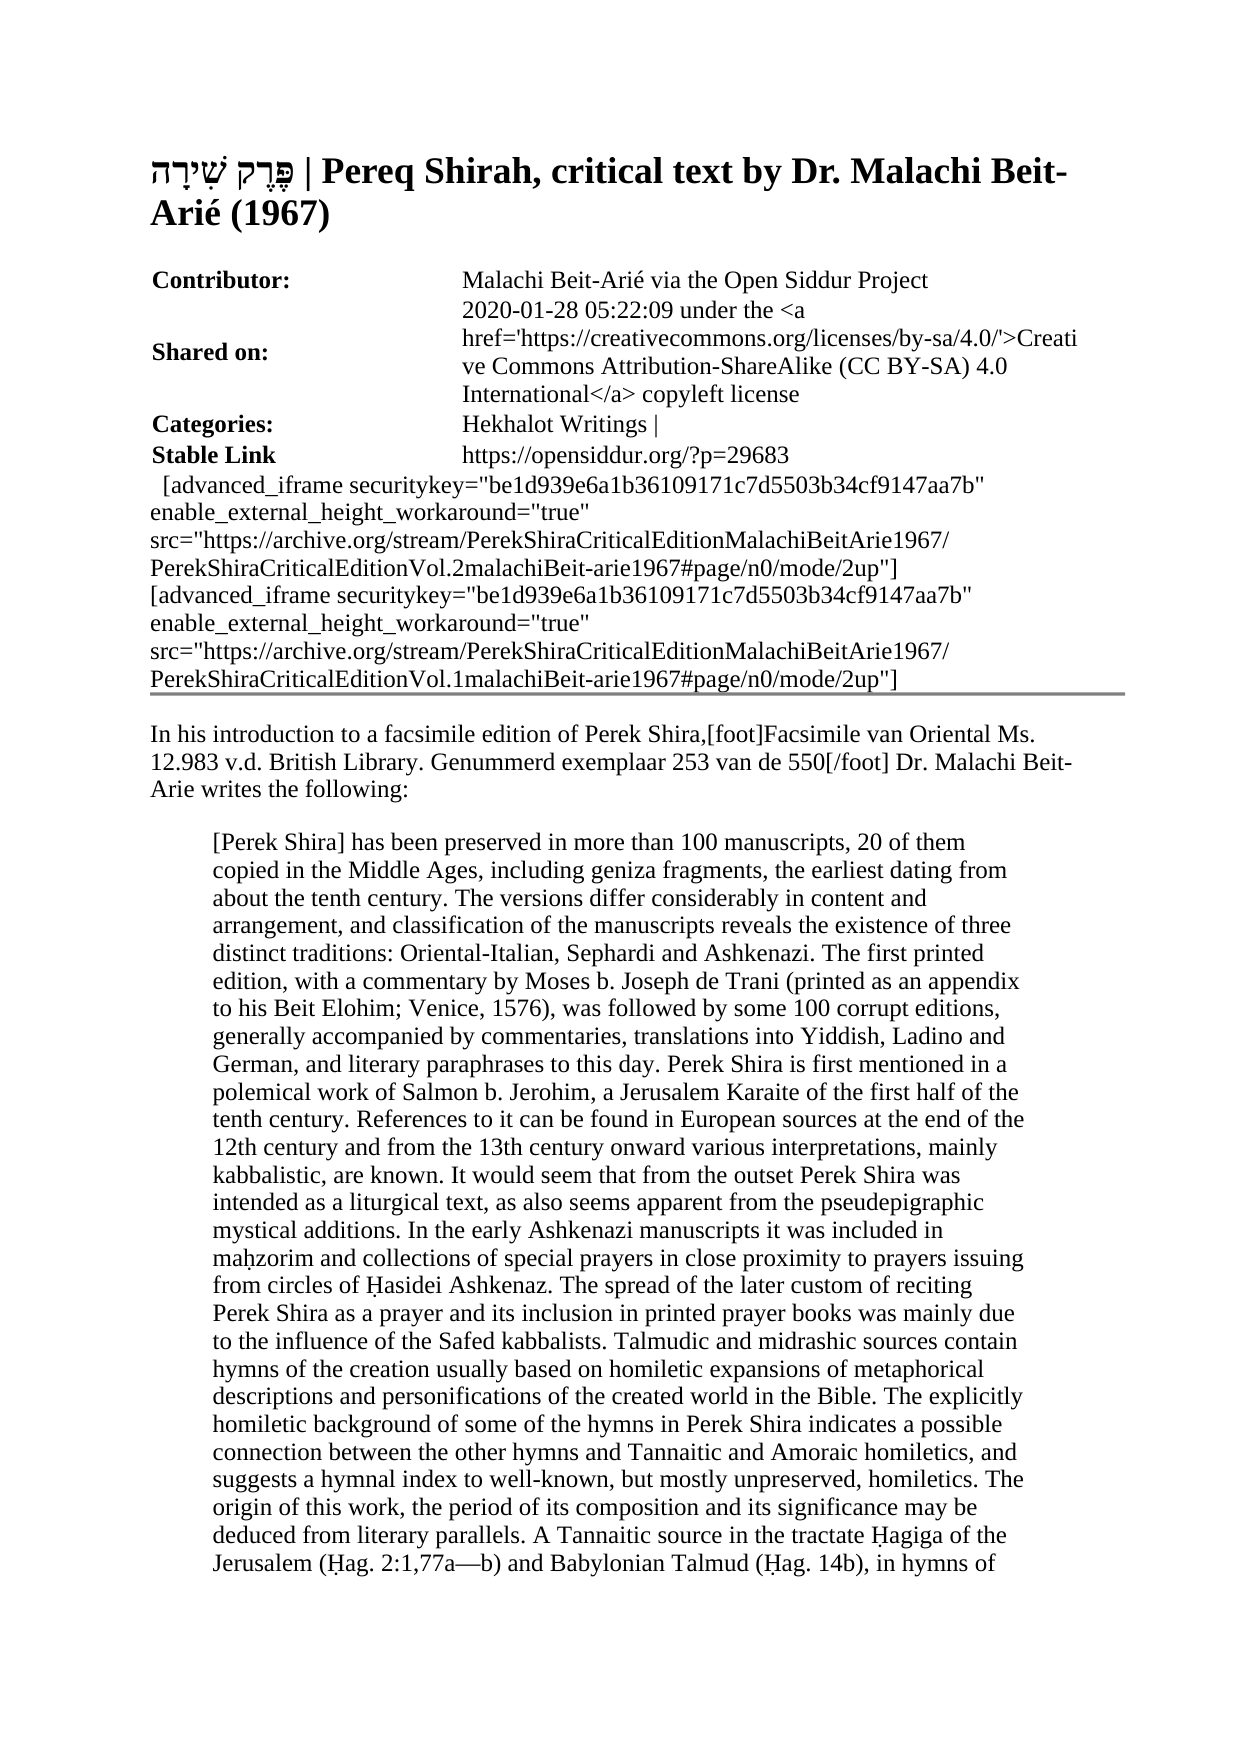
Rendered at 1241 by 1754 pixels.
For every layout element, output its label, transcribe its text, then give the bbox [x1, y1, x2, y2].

table_cell Hekhalot Writings | [460, 409, 1090, 440]
text [advanced_iframe securitykey="be1d939e6a1b36109171c7d5503b34cf9147aa7b" enable_external_height_workaround="true" src="https://archive.org/stream/PerekShiraCriticalEditionMalachiBeitArie1967/PerekShiraCriticalEditionVol.2malachiBeit-arie1967#page/n0/mode/2up"] [advanced_iframe securitykey="be1d939e6a1b36109171c7d5503b34cf9147aa7b" enable_external_height_workaround="true" src="https://archive.org/stream/PerekShiraCriticalEditionMalachiBeitArie1967/PerekShiraCriticalEditionVol.1malachiBeit-arie1967#page/n0/mode/2up"] [150, 471, 1090, 692]
text [Perek Shira] has been preserved in more than 100 manuscripts, 20 of them copied in the Middle Ages, including geniza fragments, the earliest dating from about the tenth century. The versions differ considerably in content and arrangement, and classification of the manuscripts reveals the existence of three distinct traditions: Oriental-Italian, Sephardi and Ashkenazi. The first printed edition, with a commentary by Moses b. Joseph de Trani (printed as an appendix to his Beit Elohim; Venice, 1576), was followed by some 100 corrupt editions, generally accompanied by commentaries, translations into Yiddish, Ladino and German, and literary paraphrases to this day. Perek Shira is first mentioned in a polemical work of Salmon b. Jerohim, a Jerusalem Karaite of the first half of the tenth century. References to it can be found in European sources at the end of the 12th century and from the 13th century onward various interpretations, mainly kabbalistic, are known. It would seem that from the outset Perek Shira was intended as a liturgical text, as also seems apparent from the pseudepigraphic mystical additions. In the early Ashkenazi manuscripts it was included in maḥzorim and collections of special prayers in close proximity to prayers issuing from circles of Ḥasidei Ashkenaz. The spread of the later custom of reciting Perek Shira as a prayer and its inclusion in printed prayer books was mainly due to the influence of the Safed kabbalists. Talmudic and midrashic sources contain hymns of the creation usually based on homiletic expansions of metaphorical descriptions and personifications of the created world in the Bible. The explicitly homiletic background of some of the hymns in Perek Shira indicates a possible connection between the other hymns and Tannaitic and Amoraic homiletics, and suggests a hymnal index to well-known, but mostly unpreserved, homiletics. The origin of this work, the period of its composition and its significance may be deduced from literary parallels. A Tannaitic source in the tractate Ḥagiga of the Jerusalem (Ḥag. 2:1,77a—b) and Babylonian Talmud (Ḥag. 14b), in hymns of [212, 828, 1028, 1576]
table_cell https://opensiddur.org/?p=29683 [460, 440, 1090, 471]
table_cell Stable Link [150, 440, 460, 471]
text In his introduction to a facsimile edition of Perek Shira,[foot]Facsimile van Oriental Ms. 12.983 v.d. British Library. Genummerd exemplaar 253 van de 550[/foot] Dr. Malachi Beit-Arie writes the following: [150, 720, 1090, 803]
table_header Contributor: [150, 264, 460, 295]
table_header Malachi Beit-Arié via the Open Siddur Project [460, 264, 1090, 295]
table_cell Shared on: [150, 295, 460, 409]
text [150, 696, 1090, 720]
subtitle פֶּרֶק שִׁירָה | Pereq Shirah, critical text by Dr. Malachi Beit-Arié (1967) [150, 150, 1090, 233]
table_cell Categories: [150, 409, 460, 440]
table_cell 2020-01-28 05:22:09 under the <a href='https://creativecommons.org/licenses/by-sa/4.0/'>Creative Commons Attribution-ShareAlike (CC BY-SA) 4.0 International</a> copyleft license [460, 295, 1090, 409]
